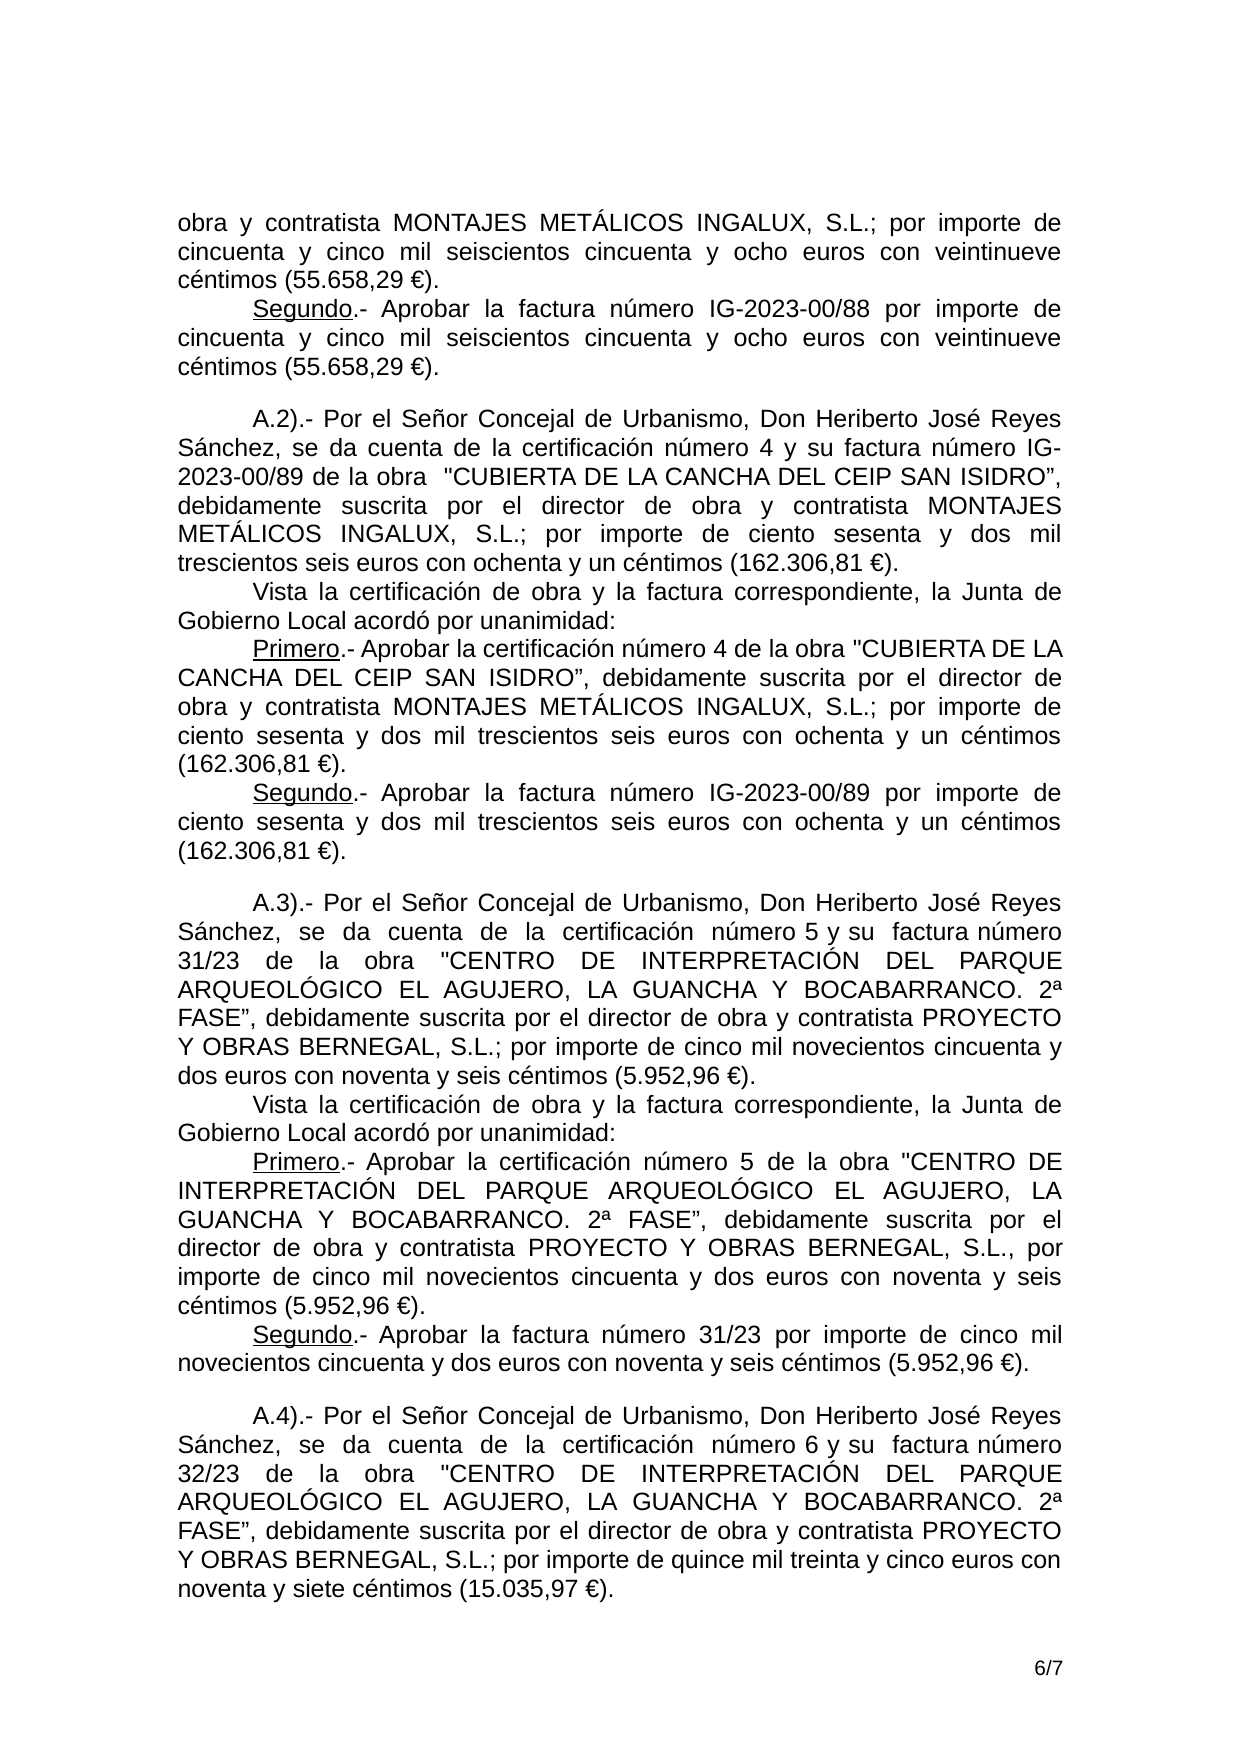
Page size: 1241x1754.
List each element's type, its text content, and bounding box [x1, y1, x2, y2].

text Segundo.- Aprobar la factura número IG-2023-00/88 por importe de cincuenta y cinco mil seiscientos cincuenta y ocho euros con veintinueve céntimos (55.658,29 €). [177, 294, 1063, 380]
text Primero.- Aprobar la certificación número 5 de la obra "CENTRO DE INTERPRETACIÓN DEL PARQUE ARQUEOLÓGICO EL AGUJERO, LA GUANCHA Y BOCABARRANCO. 2ª FASE”, debidamente suscrita por el director de obra y contratista PROYECTO Y OBRAS BERNEGAL, S.L., por importe de cinco mil novecientos cincuenta y dos euros con noventa y seis céntimos (5.952,96 €). [177, 1147, 1063, 1319]
text Segundo.- Aprobar la factura número 31/23 por importe de cinco mil novecientos cincuenta y dos euros con noventa y seis céntimos (5.952,96 €). [177, 1319, 1063, 1377]
text Vista la certificación de obra y la factura correspondiente, la Junta de Gobierno Local acordó por unanimidad: [177, 1089, 1063, 1147]
text Primero.- Aprobar la certificación número 4 de la obra "CUBIERTA DE LA CANCHA DEL CEIP SAN ISIDRO”, debidamente suscrita por el director de obra y contratista MONTAJES METÁLICOS INGALUX, S.L.; por importe de ciento sesenta y dos mil trescientos seis euros con ochenta y un céntimos (162.306,81 €). [177, 634, 1063, 778]
text Vista la certificación de obra y la factura correspondiente, la Junta de Gobierno Local acordó por unanimidad: [177, 577, 1063, 634]
text A.4).- Por el Señor Concejal de Urbanismo, Don Heriberto José Reyes Sánchez, se da cuenta de la certificación número 6 y su factura número 32/23 de la obra "CENTRO DE INTERPRETACIÓN DEL PARQUE ARQUEOLÓGICO EL AGUJERO, LA GUANCHA Y BOCABARRANCO. 2ª FASE”, debidamente suscrita por el director de obra y contratista PROYECTO Y OBRAS BERNEGAL, S.L.; por importe de quince mil treinta y cinco euros con noventa y siete céntimos (15.035,97 €). [177, 1401, 1063, 1602]
text Segundo.- Aprobar la factura número IG-2023-00/89 por importe de ciento sesenta y dos mil trescientos seis euros con ochenta y un céntimos (162.306,81 €). [177, 778, 1063, 864]
text obra y contratista MONTAJES METÁLICOS INGALUX, S.L.; por importe de cincuenta y cinco mil seiscientos cincuenta y ocho euros con veintinueve céntimos (55.658,29 €). [177, 208, 1063, 294]
text A.3).- Por el Señor Concejal de Urbanismo, Don Heriberto José Reyes Sánchez, se da cuenta de la certificación número 5 y su factura número 31/23 de la obra "CENTRO DE INTERPRETACIÓN DEL PARQUE ARQUEOLÓGICO EL AGUJERO, LA GUANCHA Y BOCABARRANCO. 2ª FASE”, debidamente suscrita por el director de obra y contratista PROYECTO Y OBRAS BERNEGAL, S.L.; por importe de cinco mil novecientos cincuenta y dos euros con noventa y seis céntimos (5.952,96 €). [177, 888, 1063, 1089]
text A.2).- Por el Señor Concejal de Urbanismo, Don Heriberto José Reyes Sánchez, se da cuenta de la certificación número 4 y su factura número IG-2023-00/89 de la obra "CUBIERTA DE LA CANCHA DEL CEIP SAN ISIDRO”, debidamente suscrita por el director de obra y contratista MONTAJES METÁLICOS INGALUX, S.L.; por importe de ciento sesenta y dos mil trescientos seis euros con ochenta y un céntimos (162.306,81 €). [177, 404, 1063, 577]
